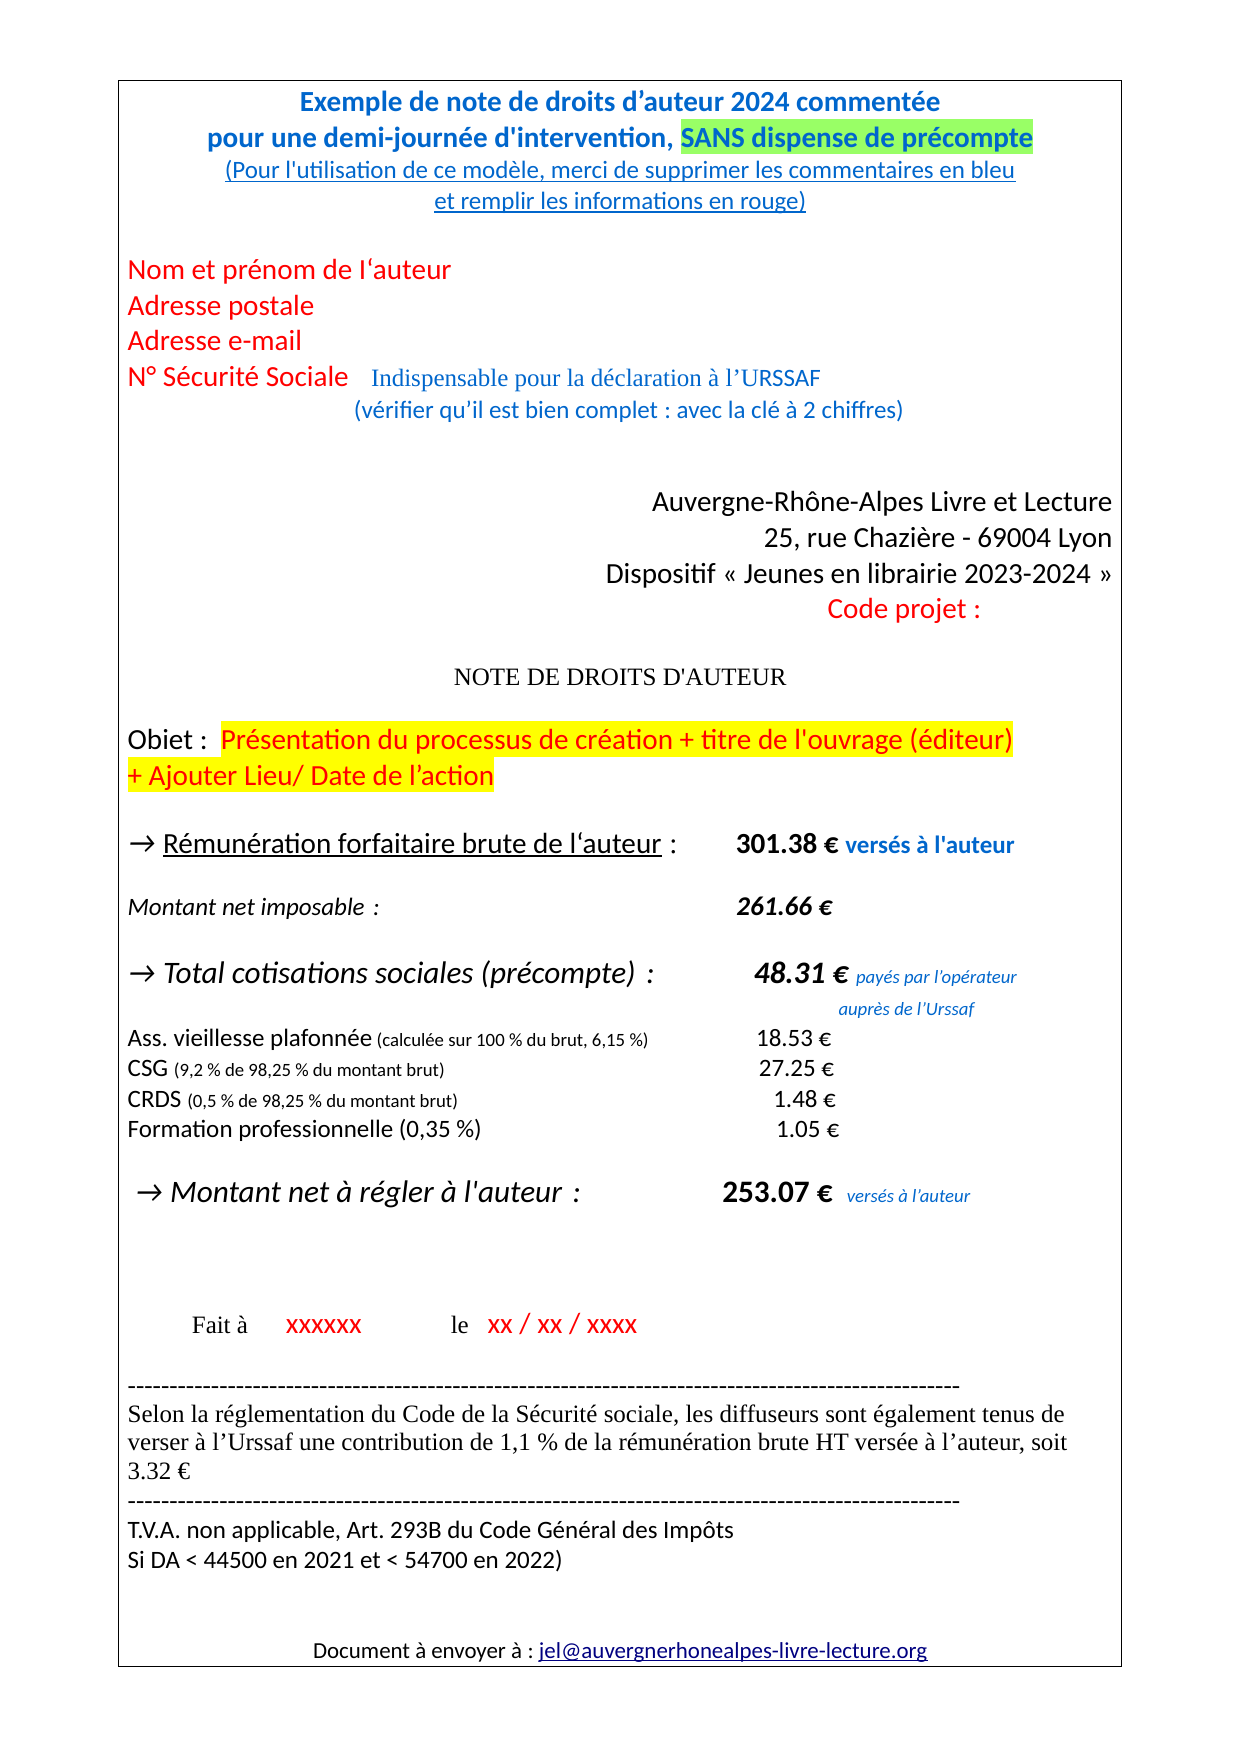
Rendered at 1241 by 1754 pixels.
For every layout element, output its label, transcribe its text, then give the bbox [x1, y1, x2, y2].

text auprès de l’Urssaf [119, 988, 1121, 1019]
text (vérifier qu’il est bien complet : avec la clé à 2 chiffres) [119, 391, 1121, 424]
text + Ajouter Lieu/ Date de l’action [119, 753, 1121, 792]
text Dispositif « Jeunes en librairie 2023-2024 » [119, 552, 1121, 587]
text Montant net imposable : 261.66 € [119, 886, 1121, 923]
text Auvergne-Rhône-Alpes Livre et Lecture [119, 480, 1121, 516]
text Ass. vieillesse plafonnée (calculée sur 100 % du brut, 6,15 %) 18.53 € [119, 1019, 1121, 1049]
text Si DA < 44500 en 2021 et < 54700 en 2022) [119, 1541, 1121, 1575]
text (Pour l'utilisation de ce modèle, merci de supprimer les commentaires en bleu [119, 151, 1121, 182]
text ---------------------------------------------------------------------------------------------------- [119, 1367, 1121, 1396]
text → Montant net à régler à l'auteur : 253.07 € versés à l’auteur [119, 1169, 1121, 1211]
text Formation professionnelle (0,35 %) 1.05 € [119, 1110, 1121, 1144]
text ---------------------------------------------------------------------------------------------------- [119, 1482, 1121, 1511]
text Adresse e-mail [119, 319, 1121, 355]
text → Rémunération forfaitaire brute de l‘auteur : 301.38 € versés à l'auteur [119, 819, 1121, 861]
text Document à envoyer à : jel@auvergnerhonealpes-livre-lecture.org [119, 1633, 1121, 1666]
text Exemple de note de droits d’auteur 2024 commentée [119, 81, 1121, 116]
text Code projet : [119, 587, 1121, 626]
text → Total cotisations sociales (précompte) : 48.31 € payés par l’opérateur [119, 950, 1121, 988]
text et remplir les informations en rouge) [119, 182, 1121, 216]
text pour une demi-journée d'intervention, SANS dispense de précompte [119, 116, 1121, 151]
text Nom et prénom de I‘auteur [119, 248, 1121, 284]
text Fait à xxxxxx le xx / xx / xxxx [119, 1302, 1121, 1341]
text T.V.A. non applicable, Art. 293B du Code Général des Impôts [119, 1511, 1121, 1541]
text 25, rue Chazière - 69004 Lyon [119, 516, 1121, 552]
text CRDS (0,5 % de 98,25 % du montant brut) 1.48 € [119, 1080, 1121, 1110]
text NOTE DE DROITS D'AUTEUR [119, 658, 1121, 690]
text Adresse postale [119, 284, 1121, 319]
text CSG (9,2 % de 98,25 % du montant brut) 27.25 € [119, 1049, 1121, 1080]
text Obiet : Présentation du processus de création + titre de l'ouvrage (éditeur) [119, 718, 1121, 753]
text Selon la réglementation du Code de la Sécurité sociale, les diffuseurs sont également tenus de verser à l’Urssaf une contribution de 1,1 % de la rémunération brute HT versée à l’auteur, soit 3.32 € [119, 1396, 1121, 1482]
text N° Sécurité Sociale Indispensable pour la déclaration à l’URSSAF [119, 355, 1121, 391]
